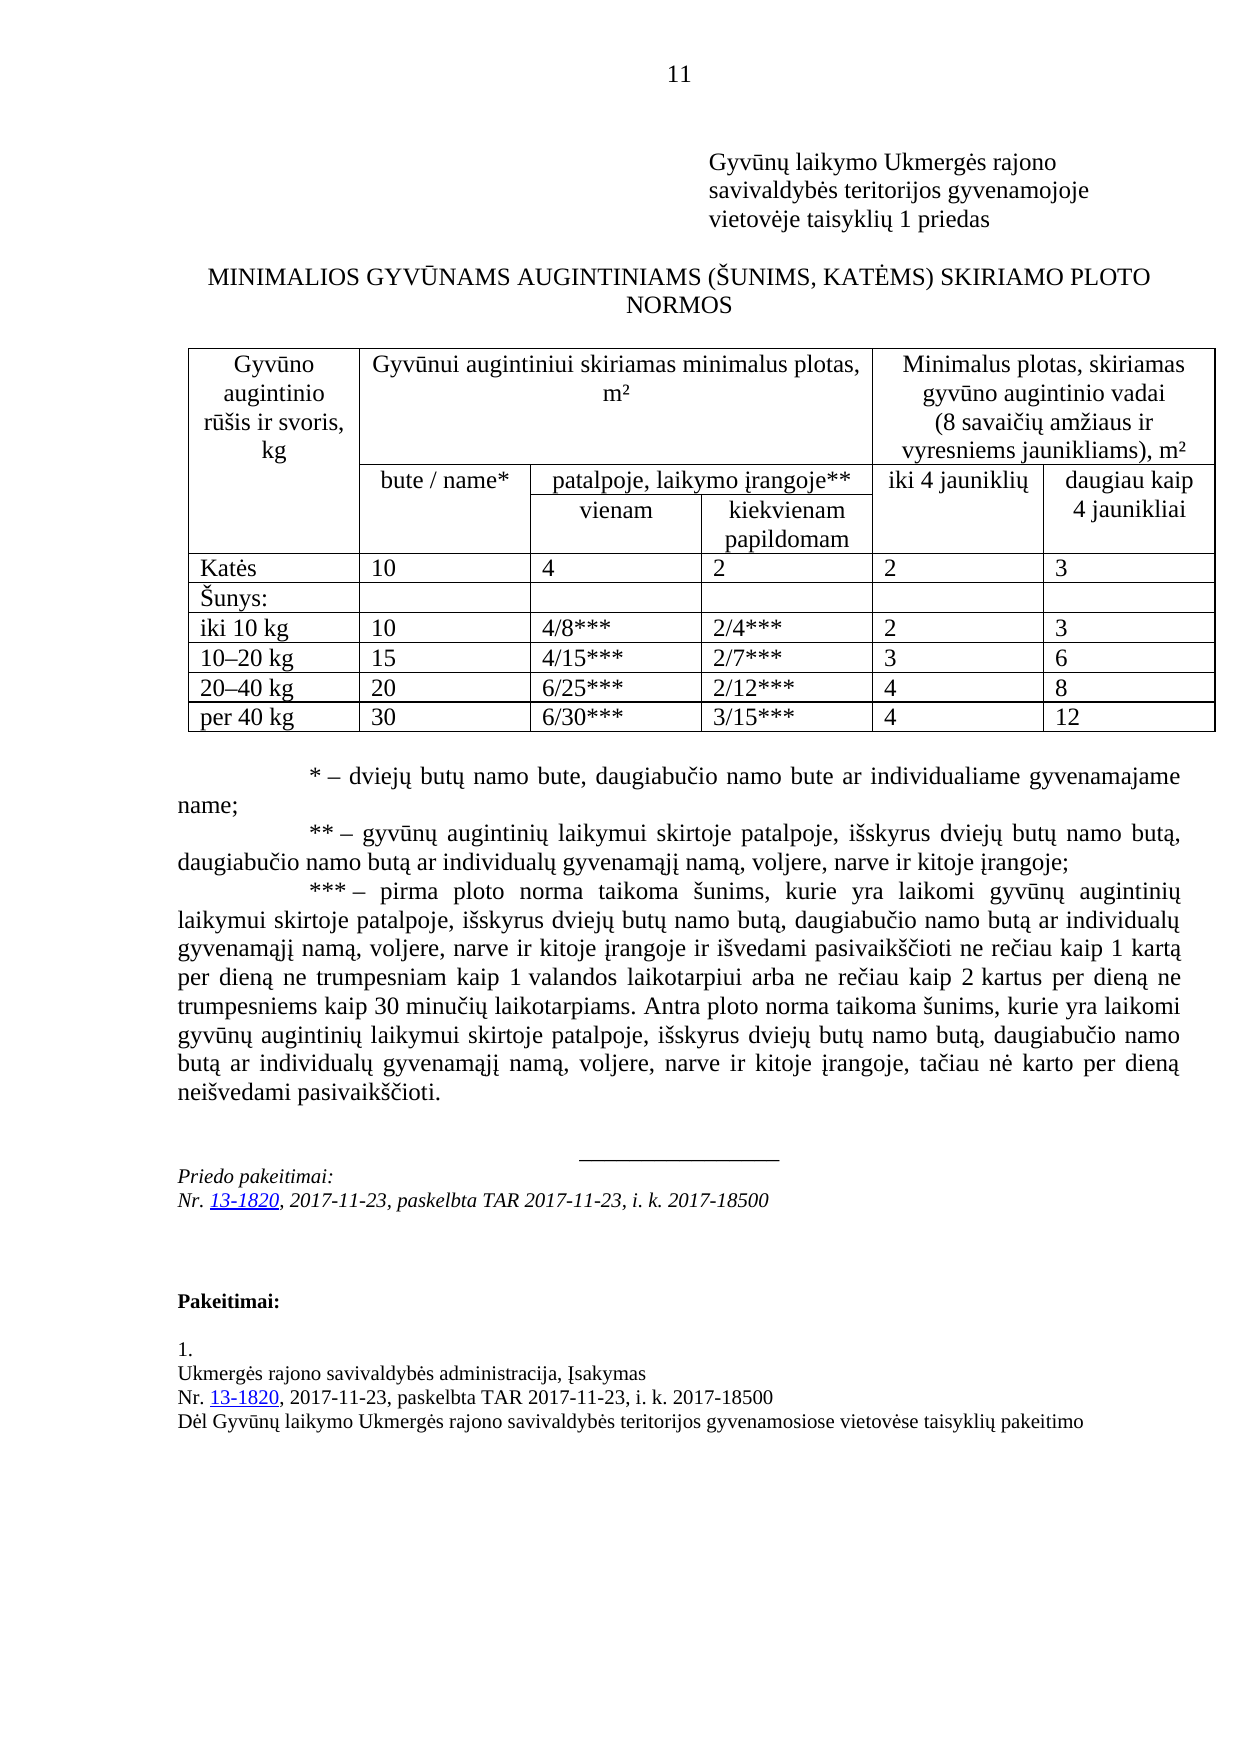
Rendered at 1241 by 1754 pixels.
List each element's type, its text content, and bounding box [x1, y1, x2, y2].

table_cell 6/30*** [531, 703, 701, 731]
text * – dviejų butų namo bute, daugiabučio namo bute ar individualiame gyvenamajame name; [177, 761, 1181, 818]
table_cell 2/7*** [702, 643, 872, 672]
table_cell daugiau kaip 4 jaunikliai [1044, 465, 1214, 552]
table_cell 4 [873, 673, 1043, 701]
table_cell 4 [873, 703, 1043, 731]
table_cell [1044, 583, 1214, 612]
text Pakeitimai: [177, 1288, 1181, 1313]
table_cell 6/25*** [531, 673, 701, 701]
table_cell 3 [1044, 554, 1214, 582]
table_cell 10 [360, 613, 530, 642]
table_cell 4/8*** [531, 613, 701, 642]
table_header Gyvūno augintinio rūšis ir svoris, kg [189, 349, 359, 552]
text Dėl Gyvūnų laikymo Ukmergės rajono savivaldybės teritorijos gyvenamosiose vietovėse taisyklių pakeitimo [177, 1409, 1181, 1433]
table_cell [873, 583, 1043, 612]
table_cell 2/4*** [702, 613, 872, 642]
table_cell iki 10 kg [189, 613, 359, 642]
table_cell 12 [1044, 703, 1214, 731]
text ** – gyvūnų augintinių laikymui skirtoje patalpoje, išskyrus dviejų butų namo butą, daugiabučio namo butą ar individualų gyvenamąjį namą, voljere, narve ir kitoje įrangoje; [177, 818, 1181, 876]
text Nr. 13-1820, 2017-11-23, paskelbta TAR 2017-11-23, i. k. 2017-18500 [177, 1385, 1181, 1409]
table_cell vienam [531, 495, 701, 552]
table_cell 30 [360, 703, 530, 731]
table_cell 2 [873, 554, 1043, 582]
text Nr. 13-1820, 2017-11-23, paskelbta TAR 2017-11-23, i. k. 2017-18500 [177, 1188, 1181, 1212]
table_cell 3/15*** [702, 703, 872, 731]
table_cell 3 [1044, 613, 1214, 642]
table_cell Katės [189, 554, 359, 582]
table_cell per 40 kg [189, 703, 359, 731]
table_cell Šunys: [189, 583, 359, 612]
text MINIMALIOS GYVŪNAMS AUGINTINIAMS (ŠUNIMS, KATĖMS) SKIRIAMO PLOTO NORMOS [177, 262, 1181, 319]
table_cell [360, 583, 530, 612]
table_cell 2 [702, 554, 872, 582]
table_cell [702, 583, 872, 612]
table_cell 2/12*** [702, 673, 872, 701]
text Ukmergės rajono savivaldybės administracija, Įsakymas [177, 1361, 1181, 1385]
table_cell 4 [531, 554, 701, 582]
table_cell [531, 583, 701, 612]
table_cell 3 [873, 643, 1043, 672]
text savivaldybės teritorijos gyvenamojoje [572, 176, 1181, 204]
table_cell 20–40 kg [189, 673, 359, 701]
table_cell 8 [1044, 673, 1214, 701]
table_cell iki 4 jauniklių [873, 465, 1043, 552]
text ________________ [177, 1135, 1181, 1163]
table_cell 10–20 kg [189, 643, 359, 672]
text vietovėje taisyklių 1 priedas [572, 204, 1181, 233]
table_cell 10 [360, 554, 530, 582]
table_cell bute / name* [360, 465, 530, 552]
text Gyvūnų laikymo Ukmergės rajono [572, 147, 1181, 176]
table_header Gyvūnui augintiniui skiriamas minimalus plotas, m² [360, 349, 872, 464]
table_cell 2 [873, 613, 1043, 642]
table_cell 6 [1044, 643, 1214, 672]
table_cell kiekvienam papildomam [702, 495, 872, 552]
table_header Minimalus plotas, skiriamas gyvūno augintinio vadai (8 savaičių amžiaus ir vyresniems jaunikliams), m² [873, 349, 1214, 464]
text *** – pirma ploto norma taikoma šunims, kurie yra laikomi gyvūnų augintinių laikymui skirtoje patalpoje, išskyrus dviejų butų namo butą, daugiabučio namo butą ar individualų gyvenamąjį namą, voljere, narve ir kitoje įrangoje ir išvedami pasivaikščioti ne rečiau kaip 1 kartą per dieną ne trumpesniam kaip 1 valandos laikotarpiui arba ne rečiau kaip 2 kartus per dieną ne trumpesniems kaip 30 minučių laikotarpiams. Antra ploto norma taikoma šunims, kurie yra laikomi gyvūnų augintinių laikymui skirtoje patalpoje, išskyrus dviejų butų namo butą, daugiabučio namo butą ar individualų gyvenamąjį namą, voljere, narve ir kitoje įrangoje, tačiau nė karto per dieną neišvedami pasivaikščioti. [177, 876, 1181, 1106]
text Priedo pakeitimai: [177, 1163, 1181, 1188]
table_cell 4/15*** [531, 643, 701, 672]
text 1. [177, 1337, 1181, 1361]
table_cell 15 [360, 643, 530, 672]
table_cell 20 [360, 673, 530, 701]
table_cell patalpoje, laikymo įrangoje** [531, 465, 872, 494]
